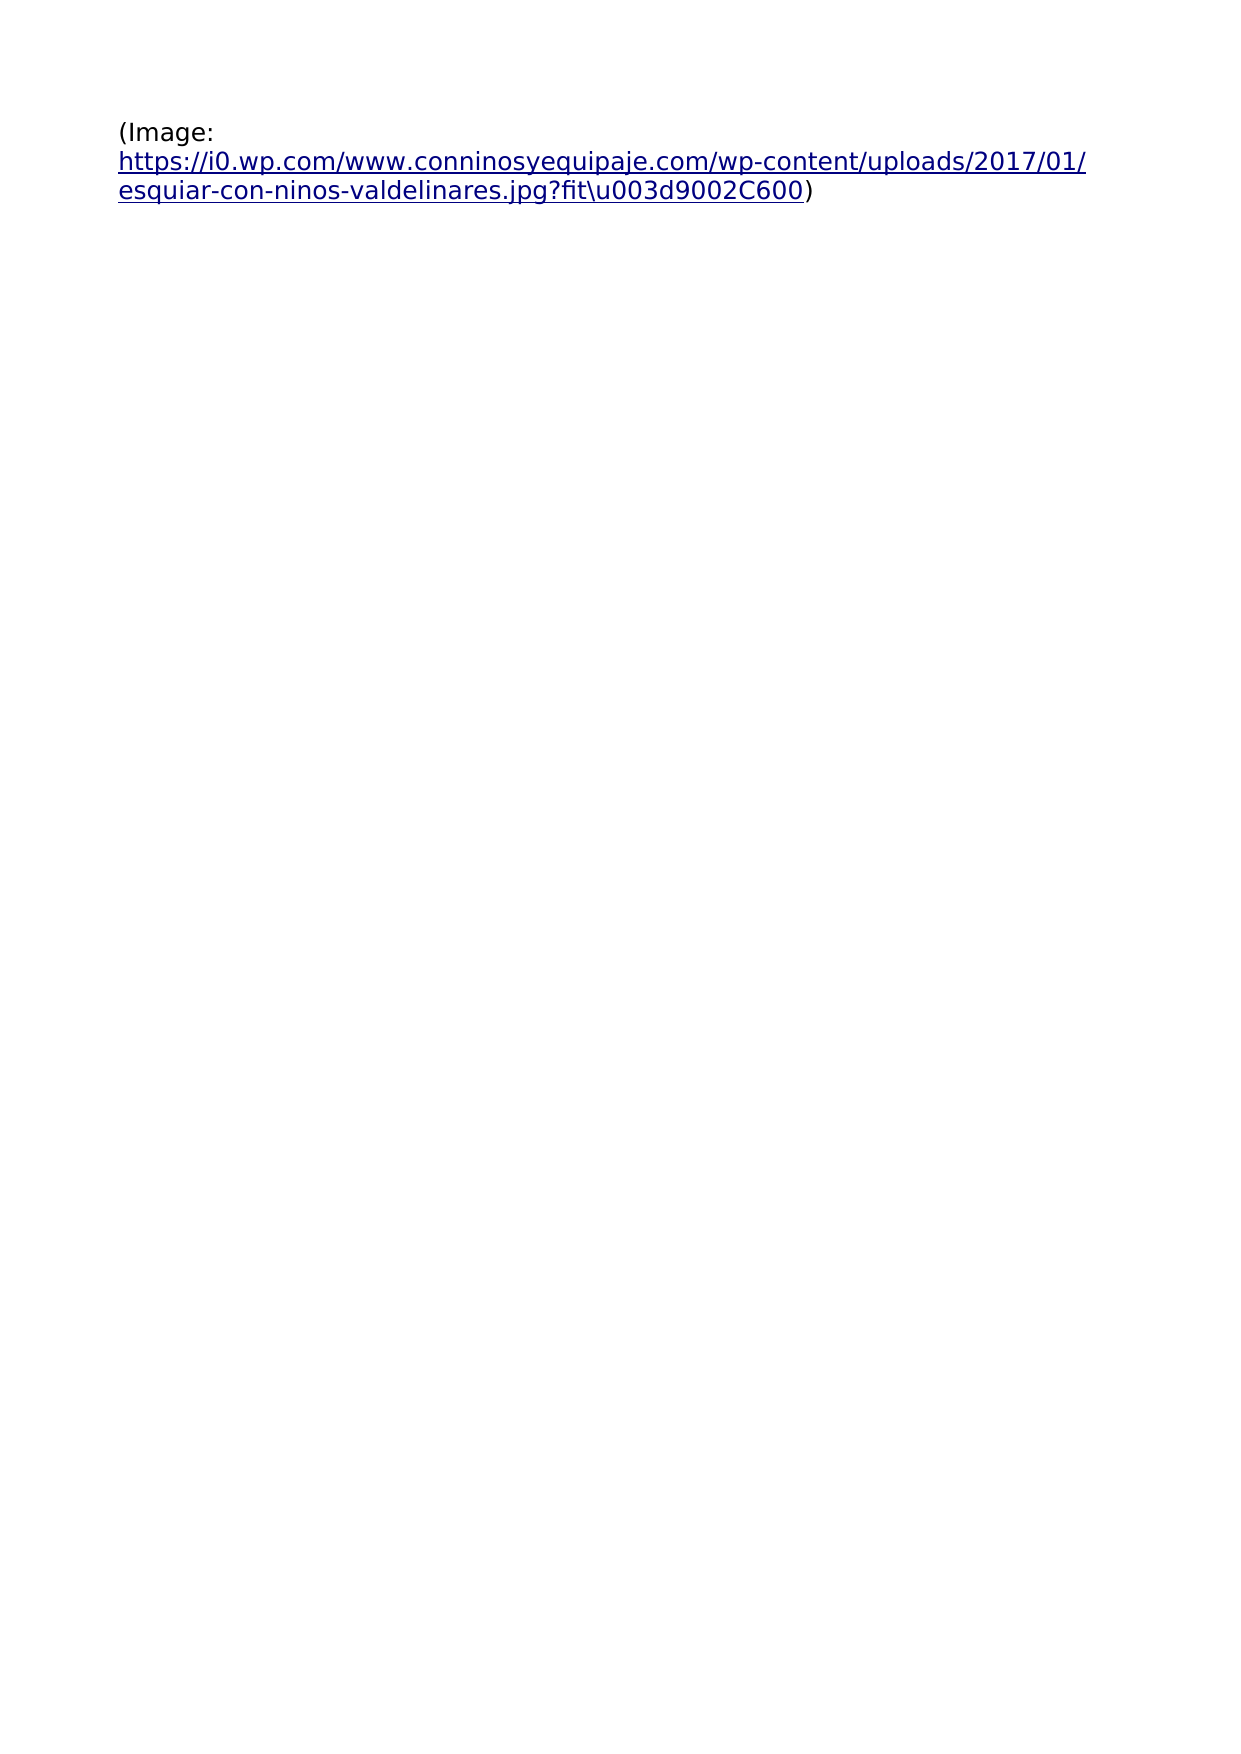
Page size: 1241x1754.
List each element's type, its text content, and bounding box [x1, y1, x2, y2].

text (Image: https://i0.wp.com/www.conninosyequipaje.com/wp-content/uploads/2017/01/esquiar-con-ninos-valdelinares.jpg?fit\u003d9002C600) [118, 118, 1122, 206]
